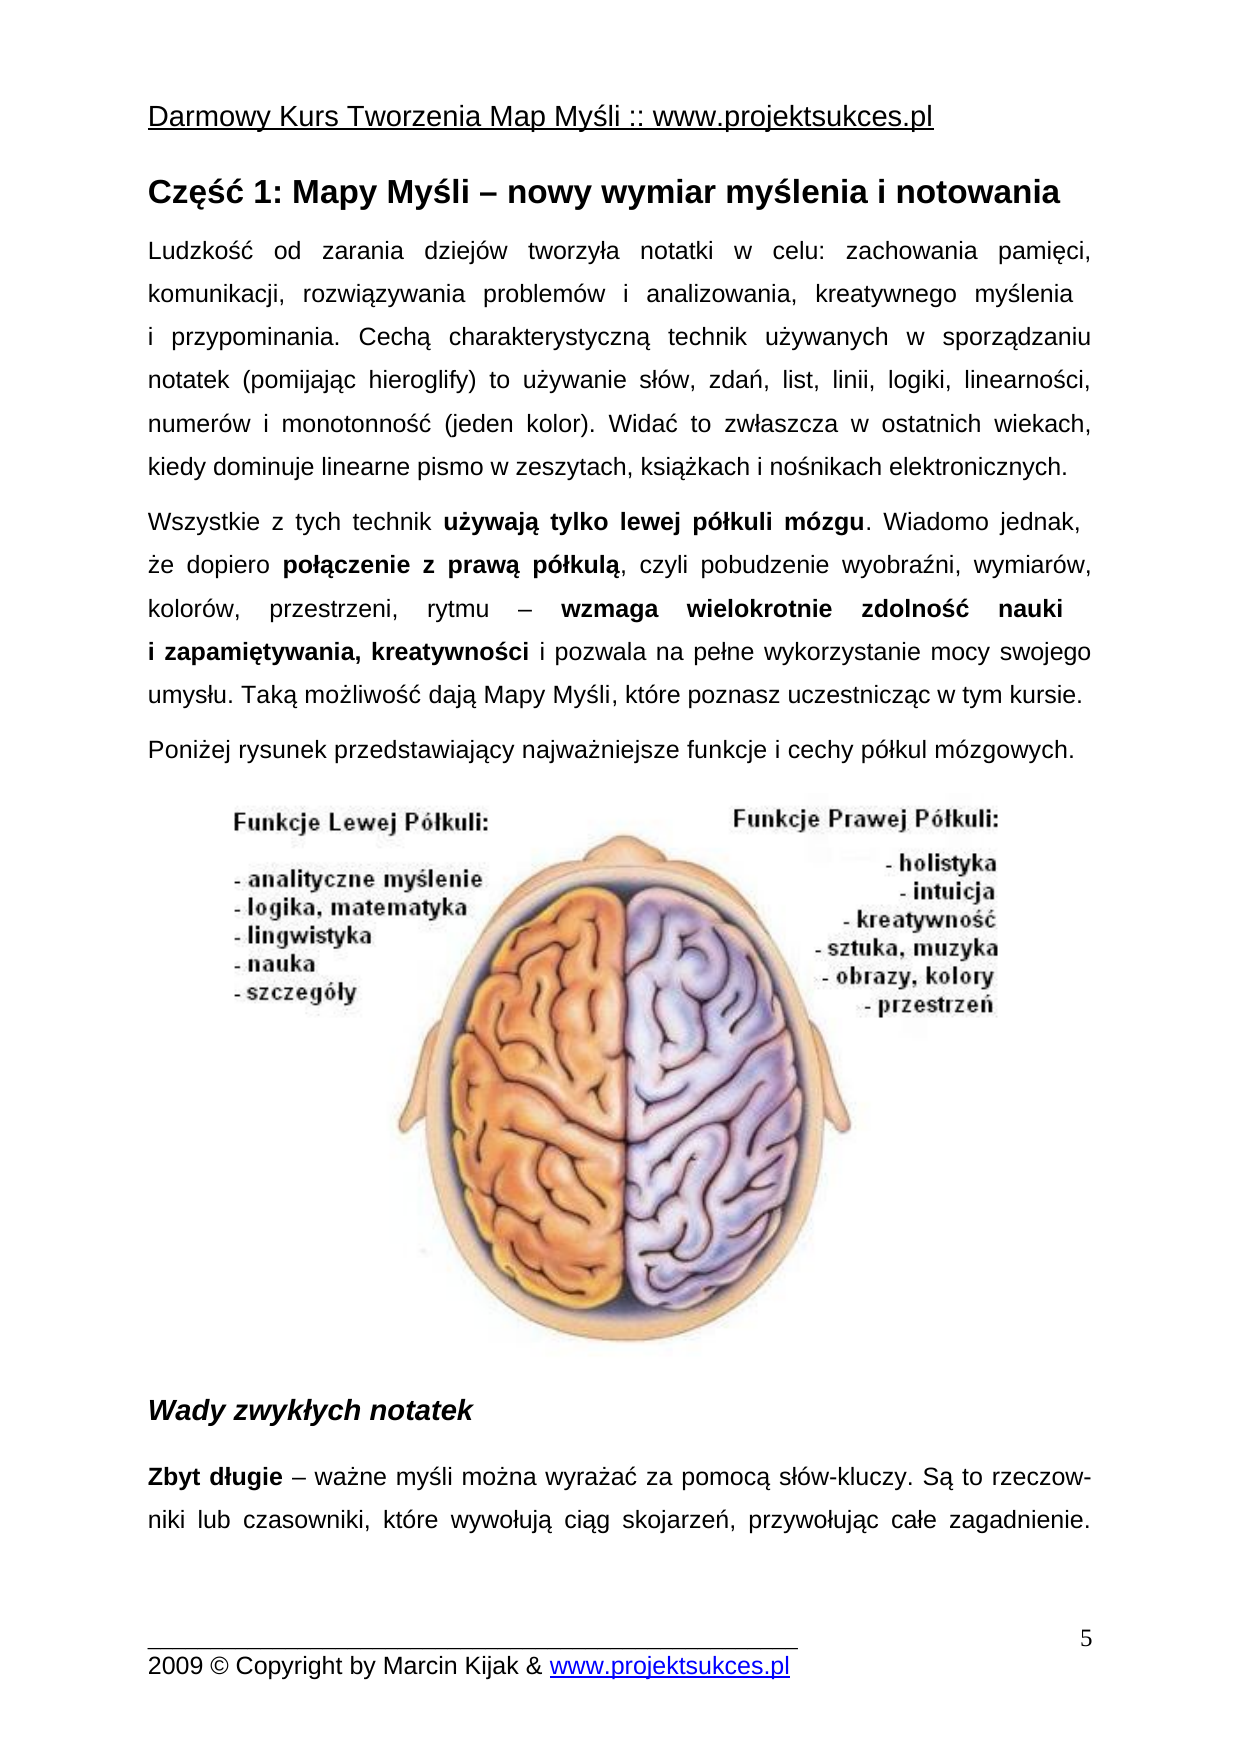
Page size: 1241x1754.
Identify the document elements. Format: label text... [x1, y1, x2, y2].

picture [221, 793, 1019, 1362]
text Ludzkość od zarania dziejów tworzyła notatki w celu: zachowania pamięci, komunikacji, rozwiązywania problemów i analizowania, kreatywnego myślenia i przypominania. Cechą charakterystyczną technik używanych w sporządzaniu notatek (pomijając hieroglify) to używanie słów, zdań, list, linii, logiki, linearności, numerów i monotonność (jeden kolor). Widać to zwłaszcza w ostatnich wiekach, kiedy dominuje linearne pismo w zeszytach, książkach i nośnikach elektronicznych. [148, 236, 1092, 480]
subtitle Część 1: Mapy Myśli – nowy wymiar myślenia i notowania [148, 173, 1092, 211]
text Zbyt długie – ważne myśli można wyrażać za pomocą słów-kluczy. Są to rzeczow-niki lub czasowniki, które wywołują ciąg skojarzeń, przywołując całe zagadnienie. [148, 1461, 1092, 1533]
text Poniżej rysunek przedstawiający najważniejsze funkcje i cechy półkul mózgowych. [148, 735, 1092, 764]
subtitle Wady zwykłych notatek [148, 1393, 1092, 1426]
text Wszystkie z tych technik używają tylko lewej półkuli mózgu. Wiadomo jednak, że dopiero połączenie z prawą półkulą, czyli pobudzenie wyobraźni, wymiarów, kolorów, przestrzeni, rytmu – wzmaga wielokrotnie zdolność nauki i zapamiętywania, kreatywności i pozwala na pełne wykorzystanie mocy swojego umysłu. Taką możliwość dają Mapy Myśli, które poznasz uczestnicząc w tym kursie. [148, 507, 1092, 708]
